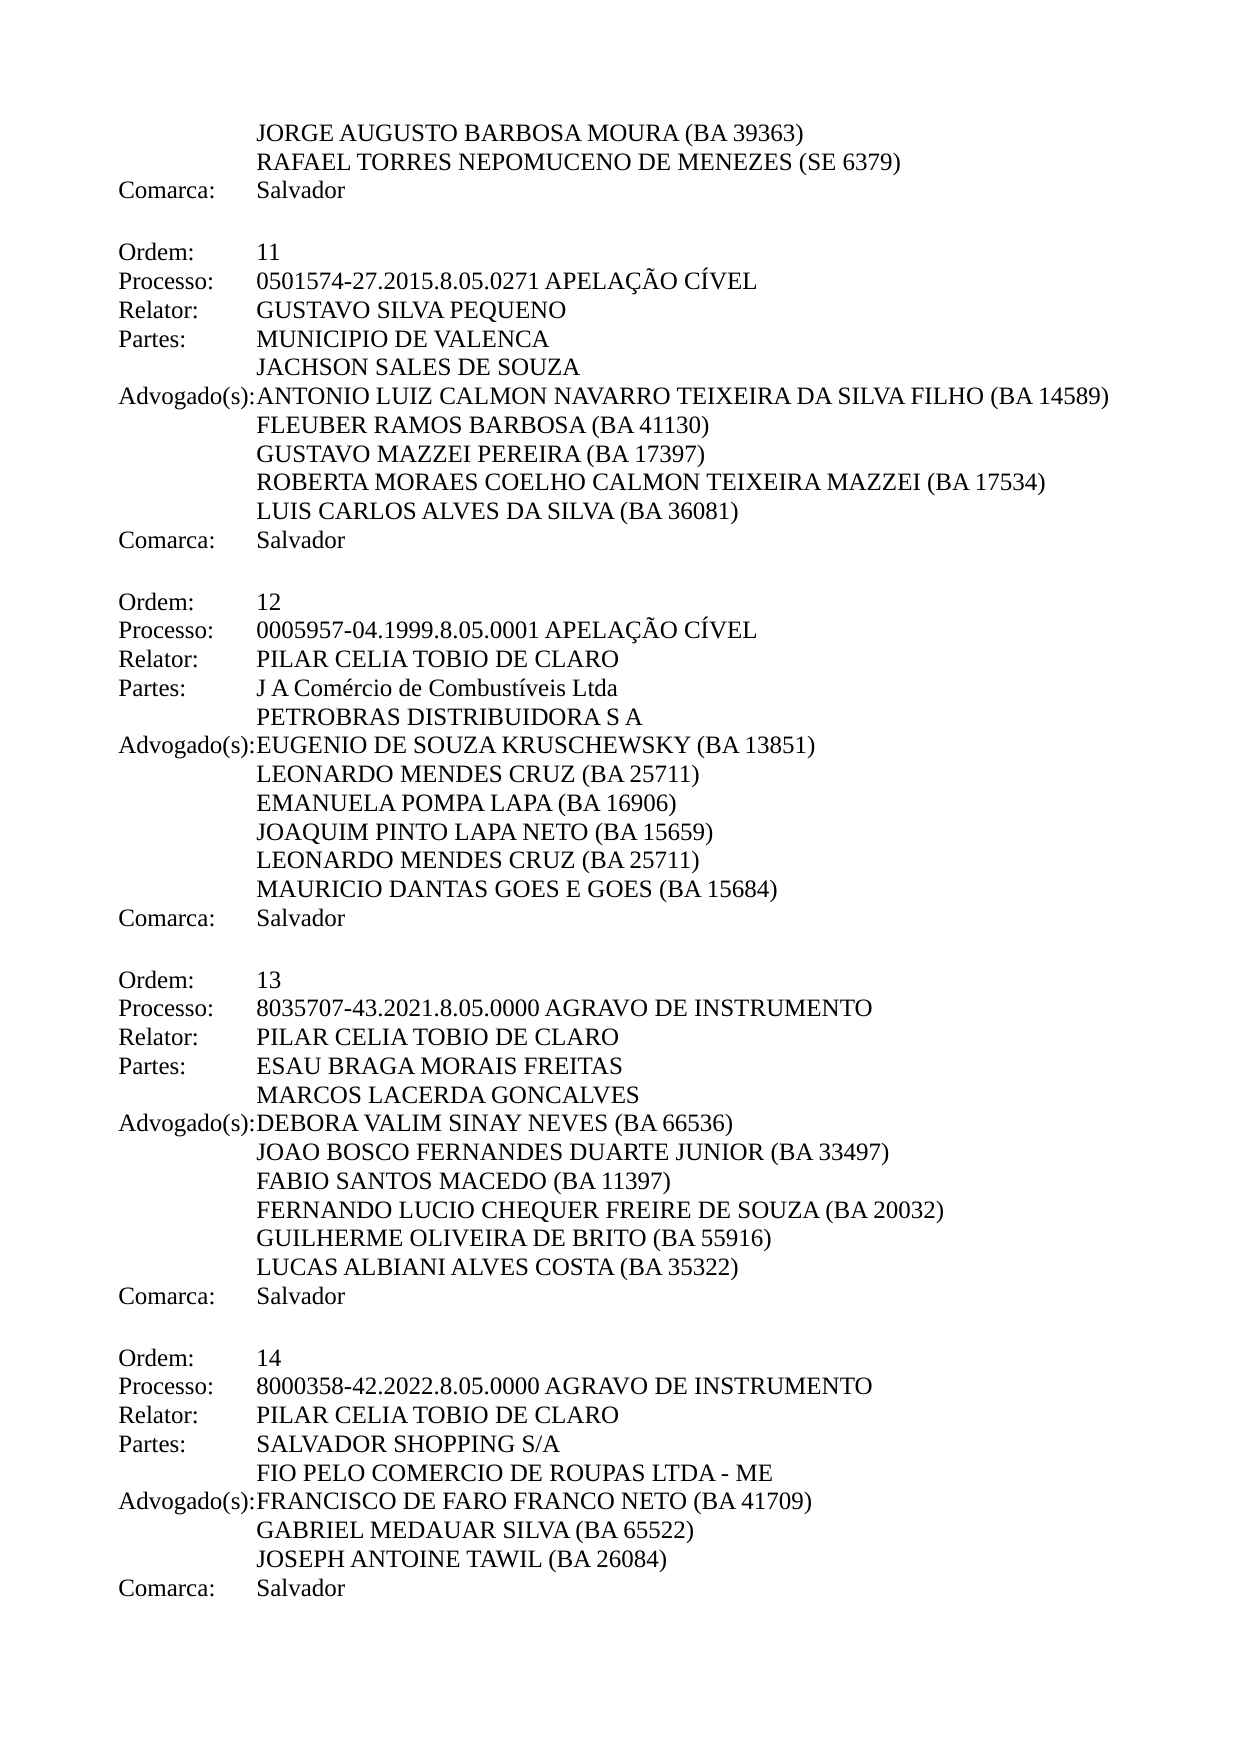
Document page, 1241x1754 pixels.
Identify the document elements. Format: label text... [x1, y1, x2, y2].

table_cell EMANUELA POMPA LAPA (BA 16906) [256, 788, 823, 817]
table_cell Comarca: [118, 1573, 256, 1601]
table_cell 0501574-27.2015.8.05.0271 APELAÇÃO CÍVEL [256, 266, 1120, 295]
table_cell [118, 439, 256, 467]
table_cell Comarca: [118, 525, 256, 554]
table_cell Relator: [118, 1022, 256, 1051]
table_cell [118, 147, 256, 176]
table_cell 0005957-04.1999.8.05.0001 APELAÇÃO CÍVEL [256, 615, 823, 644]
table_cell Relator: [118, 644, 256, 673]
table_header Ordem: [118, 238, 256, 266]
table_cell GUSTAVO SILVA PEQUENO [256, 295, 1120, 324]
table_cell PETROBRAS DISTRIBUIDORA S A [256, 702, 823, 730]
table_cell FIO PELO COMERCIO DE ROUPAS LTDA - ME [256, 1458, 877, 1486]
table_cell [118, 118, 256, 147]
table_cell Advogado(s): [118, 730, 256, 759]
table_cell Partes: [118, 324, 256, 352]
table_cell SALVADOR SHOPPING S/A [256, 1429, 877, 1458]
table_cell RAFAEL TORRES NEPOMUCENO DE MENEZES (SE 6379) [256, 147, 906, 176]
table_cell Salvador [256, 1281, 952, 1310]
table_cell GUSTAVO MAZZEI PEREIRA (BA 17397) [256, 439, 1120, 467]
table_cell Salvador [256, 1573, 877, 1601]
table_header Ordem: [118, 1343, 256, 1371]
table_cell FERNANDO LUCIO CHEQUER FREIRE DE SOUZA (BA 20032) [256, 1195, 952, 1223]
table_cell [118, 1137, 256, 1166]
table_cell ESAU BRAGA MORAIS FREITAS [256, 1051, 952, 1080]
table_cell [118, 1252, 256, 1281]
table_cell 8000358-42.2022.8.05.0000 AGRAVO DE INSTRUMENTO [256, 1371, 877, 1400]
table_cell Salvador [256, 525, 1120, 554]
table_cell JOAO BOSCO FERNANDES DUARTE JUNIOR (BA 33497) [256, 1137, 952, 1166]
table_cell MARCOS LACERDA GONCALVES [256, 1080, 952, 1108]
table_header 14 [256, 1343, 877, 1371]
table_cell [118, 410, 256, 439]
table_cell Processo: [118, 266, 256, 295]
table_cell PILAR CELIA TOBIO DE CLARO [256, 1400, 877, 1429]
table_cell [118, 702, 256, 730]
table_cell Processo: [118, 1371, 256, 1400]
table_cell [118, 788, 256, 817]
table_cell 8035707-43.2021.8.05.0000 AGRAVO DE INSTRUMENTO [256, 994, 952, 1022]
table_cell ANTONIO LUIZ CALMON NAVARRO TEIXEIRA DA SILVA FILHO (BA 14589) [256, 381, 1120, 410]
table_cell Advogado(s): [118, 1109, 256, 1137]
table_cell [118, 468, 256, 496]
table_cell Relator: [118, 295, 256, 324]
table_cell [118, 1458, 256, 1486]
table_cell DEBORA VALIM SINAY NEVES (BA 66536) [256, 1109, 952, 1137]
table_cell [118, 1166, 256, 1195]
table_cell Partes: [118, 1429, 256, 1458]
table_cell LEONARDO MENDES CRUZ (BA 25711) [256, 845, 823, 874]
table_header 13 [256, 965, 952, 993]
table_cell FRANCISCO DE FARO FRANCO NETO (BA 41709) [256, 1486, 877, 1515]
table_cell FLEUBER RAMOS BARBOSA (BA 41130) [256, 410, 1120, 439]
table_cell Partes: [118, 1051, 256, 1080]
table_cell J A Comércio de Combustíveis Ltda [256, 673, 823, 702]
table_cell [118, 817, 256, 845]
table_cell PILAR CELIA TOBIO DE CLARO [256, 1022, 952, 1051]
table_header 12 [256, 587, 823, 615]
table_cell JACHSON SALES DE SOUZA [256, 353, 1120, 381]
table_header 11 [256, 238, 1120, 266]
table_cell Processo: [118, 994, 256, 1022]
table_cell PILAR CELIA TOBIO DE CLARO [256, 644, 823, 673]
table_cell Relator: [118, 1400, 256, 1429]
table_cell [118, 874, 256, 903]
table_cell Salvador [256, 903, 823, 932]
table_cell [118, 1224, 256, 1252]
table_cell MAURICIO DANTAS GOES E GOES (BA 15684) [256, 874, 823, 903]
table_cell Comarca: [118, 176, 256, 204]
table_cell JOSEPH ANTOINE TAWIL (BA 26084) [256, 1544, 877, 1573]
table_cell Advogado(s): [118, 1486, 256, 1515]
table_cell Salvador [256, 176, 906, 204]
table_cell [118, 759, 256, 788]
table_cell [118, 1080, 256, 1108]
table_cell MUNICIPIO DE VALENCA [256, 324, 1120, 352]
table_cell GABRIEL MEDAUAR SILVA (BA 65522) [256, 1515, 877, 1544]
table_cell LEONARDO MENDES CRUZ (BA 25711) [256, 759, 823, 788]
table_cell [118, 1544, 256, 1573]
table_header Ordem: [118, 587, 256, 615]
table_cell EUGENIO DE SOUZA KRUSCHEWSKY (BA 13851) [256, 730, 823, 759]
table_cell GUILHERME OLIVEIRA DE BRITO (BA 55916) [256, 1224, 952, 1252]
table_cell LUIS CARLOS ALVES DA SILVA (BA 36081) [256, 496, 1120, 525]
table_cell Comarca: [118, 903, 256, 932]
table_cell JOAQUIM PINTO LAPA NETO (BA 15659) [256, 817, 823, 845]
table_cell [118, 496, 256, 525]
table_header Ordem: [118, 965, 256, 993]
table_cell FABIO SANTOS MACEDO (BA 11397) [256, 1166, 952, 1195]
table_cell LUCAS ALBIANI ALVES COSTA (BA 35322) [256, 1252, 952, 1281]
table_cell [118, 845, 256, 874]
table_cell ROBERTA MORAES COELHO CALMON TEIXEIRA MAZZEI (BA 17534) [256, 468, 1120, 496]
table_cell Advogado(s): [118, 381, 256, 410]
table_cell Partes: [118, 673, 256, 702]
table_cell [118, 1195, 256, 1223]
table_cell JORGE AUGUSTO BARBOSA MOURA (BA 39363) [256, 118, 906, 147]
table_cell [118, 1515, 256, 1544]
table_cell [118, 353, 256, 381]
table_cell Comarca: [118, 1281, 256, 1310]
table_cell Processo: [118, 615, 256, 644]
